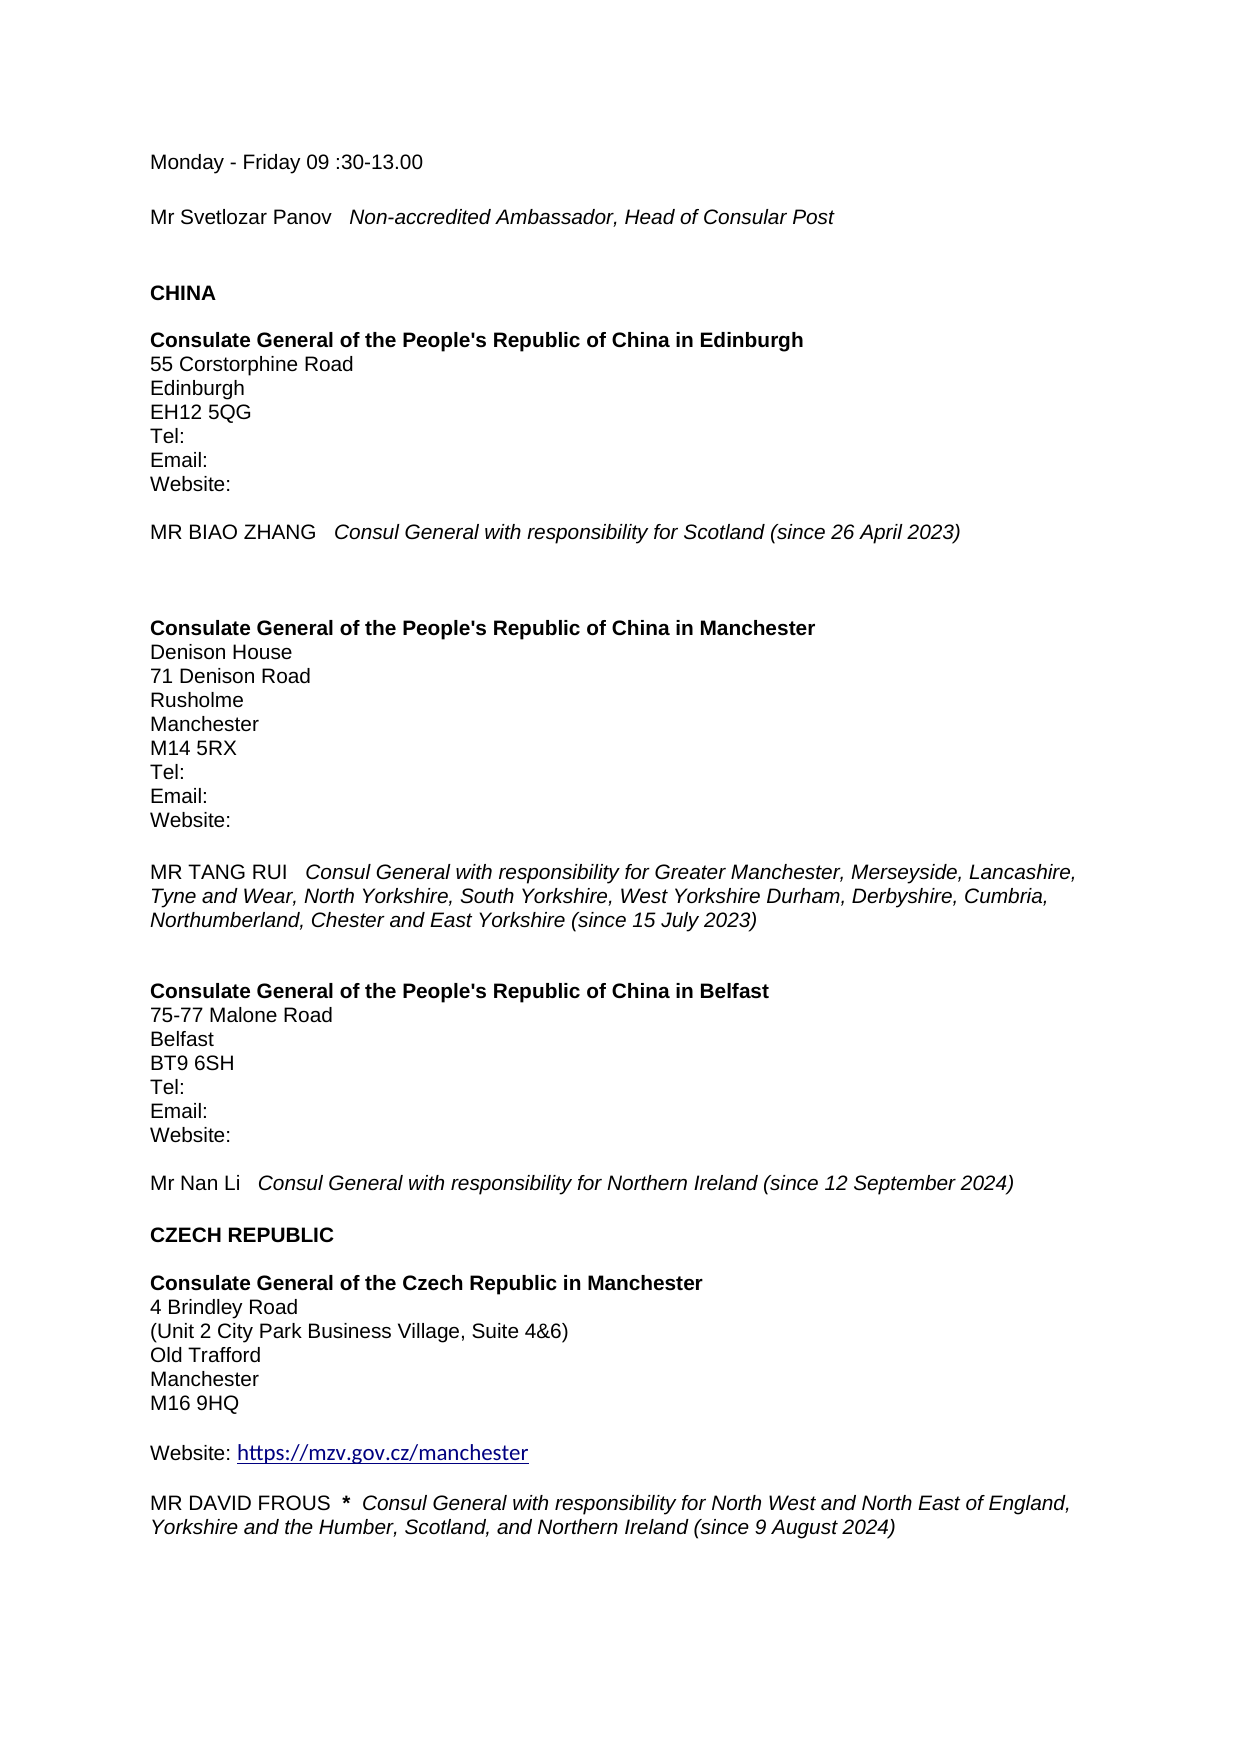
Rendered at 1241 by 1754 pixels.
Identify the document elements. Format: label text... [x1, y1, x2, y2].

text Edinburgh [150, 376, 1090, 400]
text 4 Brindley Road [150, 1295, 1090, 1319]
text MR BIAO ZHANG Consul General with responsibility for Scotland (since 26 April 2023) [150, 520, 1090, 544]
text Website: [150, 472, 1090, 496]
text Manchester [150, 1367, 1090, 1391]
text Consulate General of the People's Republic of China in Edinburgh 55 Corstorphine Road [150, 328, 1090, 376]
text 75-77 Malone Road [150, 1003, 1090, 1027]
text Mr Nan Li Consul General with responsibility for Northern Ireland (since 12 September 2024) [150, 1171, 1090, 1195]
text Tel: [150, 424, 1090, 448]
text MR TANG RUI Consul General with responsibility for Greater Manchester, Merseyside, Lancashire, Tyne and Wear, North Yorkshire, South Yorkshire, West Yorkshire Durham, Derbyshire, Cumbria, Northumberland, Chester and East Yorkshire (since 15 July 2023) [150, 831, 1090, 931]
text (Unit 2 City Park Business Village, Suite 4&6) [150, 1319, 1090, 1343]
text Denison House 71 Denison Road Rusholme Manchester M14 5RX Tel: Email: Website: [150, 640, 1090, 831]
text Website: https://mzv.gov.cz/manchester [150, 1438, 1090, 1467]
text CZECH REPUBLIC [150, 1223, 1090, 1247]
text Belfast [150, 1027, 1090, 1051]
text M16 9HQ [150, 1391, 1090, 1414]
text Monday - Friday 09 :30-13.00 [150, 150, 1090, 174]
text Consulate General of the People's Republic of China in Manchester [150, 616, 1090, 640]
text Old Trafford [150, 1343, 1090, 1367]
text Mr Svetlozar Panov Non-accredited Ambassador, Head of Consular Post [150, 205, 1090, 229]
text Email: [150, 448, 1090, 472]
text Consulate General of the People's Republic of China in Belfast [150, 955, 1090, 1003]
text EH12 5QG [150, 400, 1090, 424]
text CHINA [150, 256, 1090, 304]
text Consulate General of the Czech Republic in Manchester [150, 1271, 1090, 1295]
text Tel: Email: Website: [150, 1075, 1090, 1147]
text MR DAVID FROUS * Consul General with responsibility for North West and North East of England, Yorkshire and the Humber, Scotland, and Northern Ireland (since 9 August 2024) [150, 1491, 1090, 1538]
text BT9 6SH [150, 1051, 1090, 1075]
